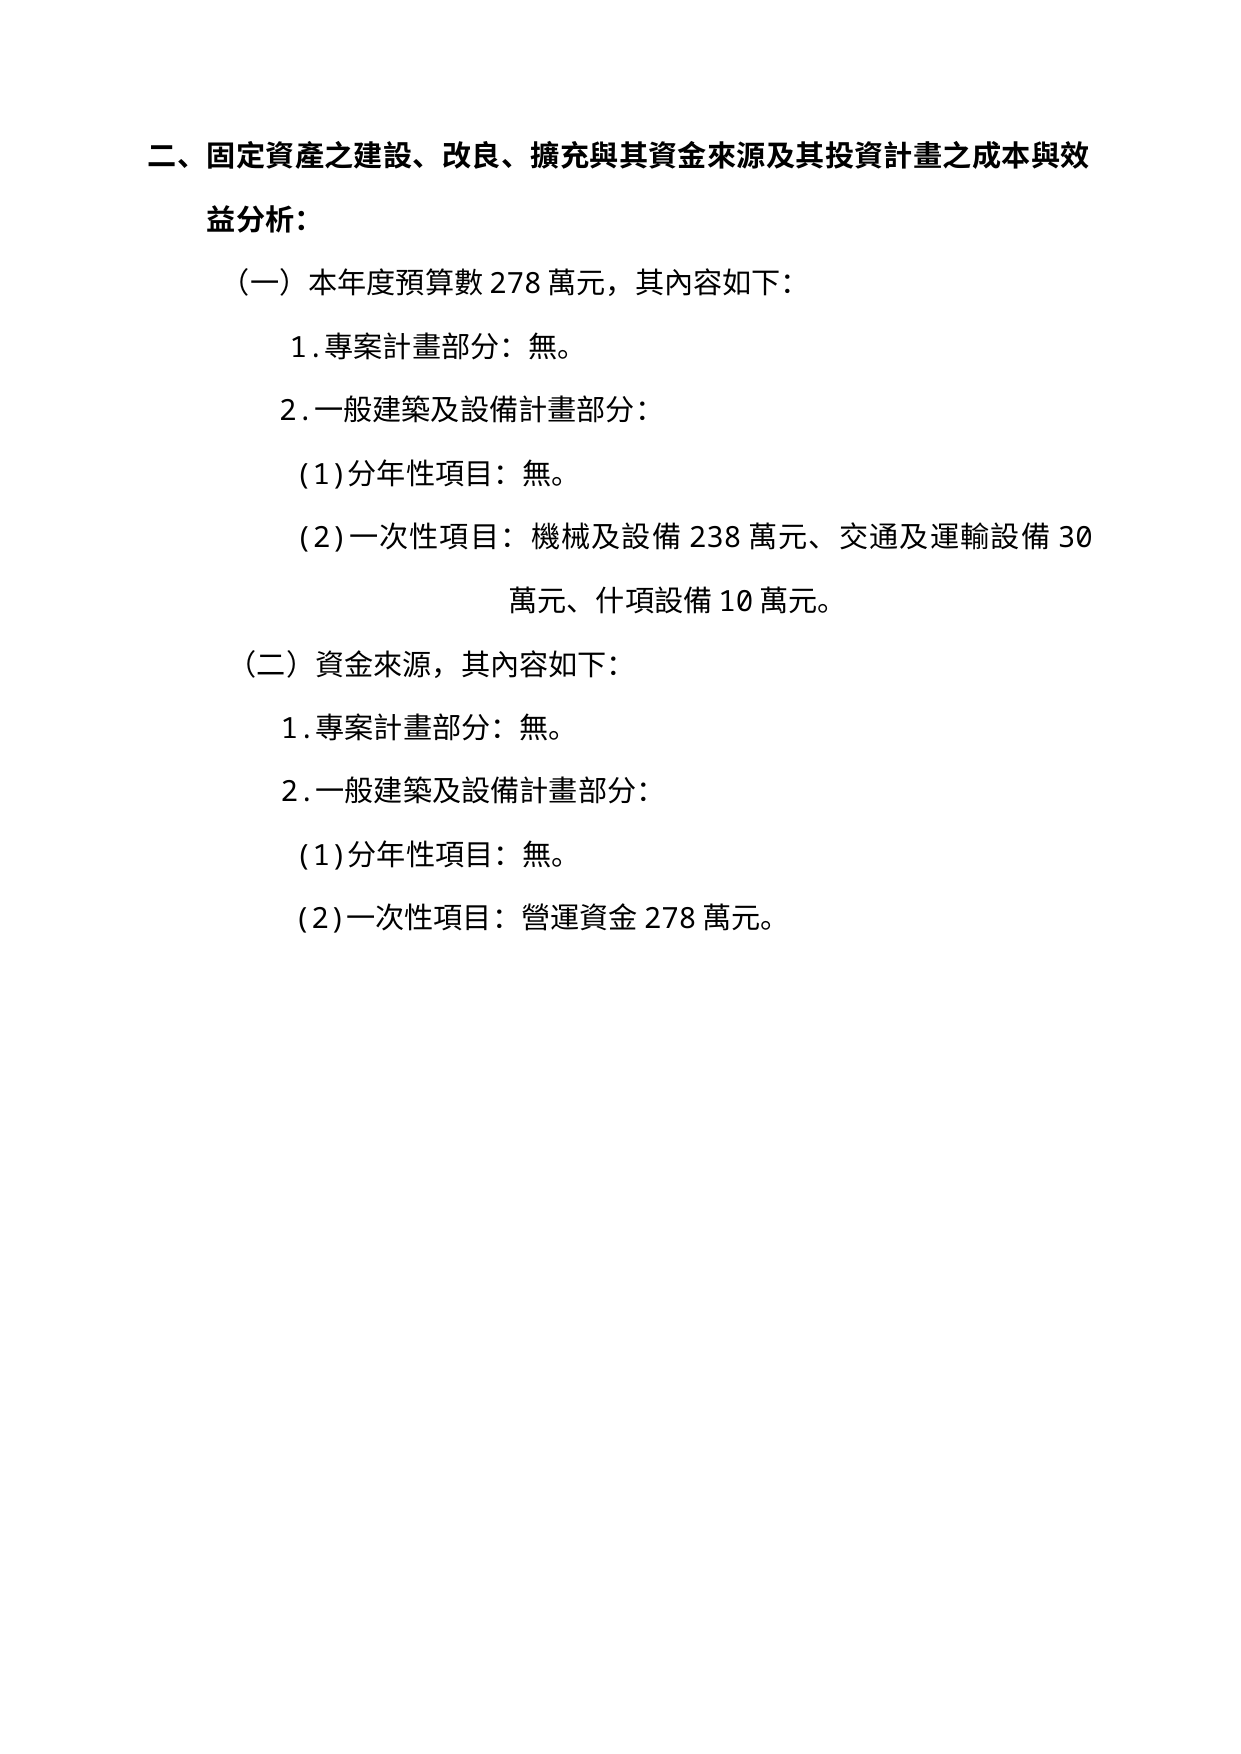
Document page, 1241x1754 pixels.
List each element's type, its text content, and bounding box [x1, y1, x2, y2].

text (2)一次性項目：營運資金278萬元。 [148, 895, 1093, 937]
text 二、固定資產之建設、改良、擴充與其資金來源及其投資計畫之成本與效益分析： [148, 133, 1093, 239]
text （二）資金來源，其內容如下： [195, 641, 1093, 683]
text （一）本年度預算數278萬元，其內容如下： [148, 260, 1093, 302]
text (1)分年性項目：無。 [237, 832, 1093, 874]
text 2.一般建築及設備計畫部分： [237, 768, 1093, 810]
text 1.專案計畫部分：無。 [237, 323, 1093, 366]
text 1.專案計畫部分：無。 [237, 704, 1093, 747]
text (1)分年性項目：無。 [237, 450, 1093, 493]
text (2)一次性項目：機械及設備238萬元、交通及運輸設備30萬元、什項設備10萬元。 [295, 514, 1093, 620]
text 2.一般建築及設備計畫部分： [148, 387, 1093, 429]
